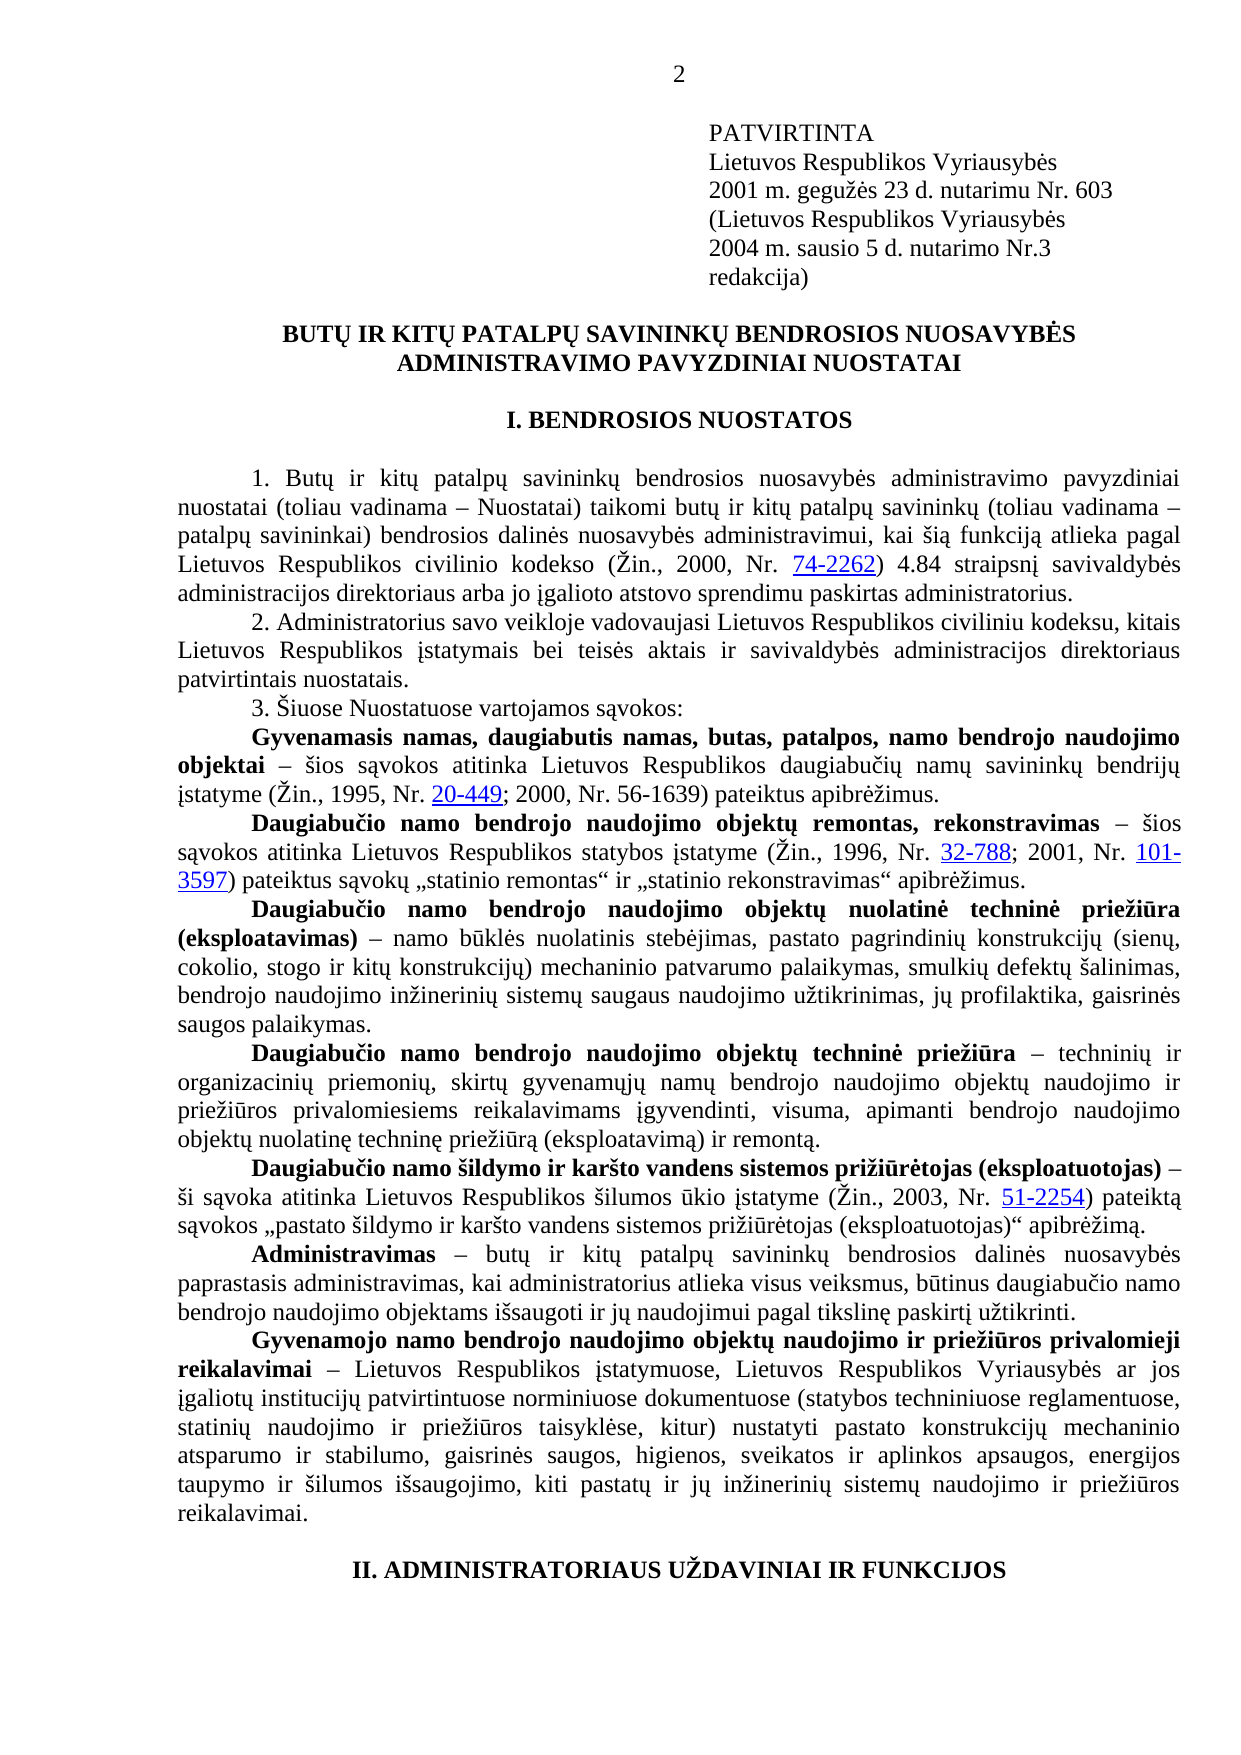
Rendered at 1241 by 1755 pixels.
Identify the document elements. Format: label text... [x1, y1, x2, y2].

text BUTŲ IR KITŲ PATALPŲ SAVININKŲ BENDROSIOS NUOSAVYBĖS [177, 319, 1181, 348]
text (Lietuvos Respublikos Vyriausybės [177, 204, 1181, 233]
text Daugiabučio namo šildymo ir karšto vandens sistemos prižiūrėtojas (eksploatuotojas) – ši sąvoka atitinka Lietuvos Respublikos šilumos ūkio įstatyme (Žin., 2003, Nr. 51-2254) pateiktą sąvokos „pastato šildymo ir karšto vandens sistemos prižiūrėtojas (eksploatuotojas)“ apibrėžimą. [177, 1153, 1181, 1239]
text 2001 m. gegužės 23 d. nutarimu Nr. 603 [177, 176, 1181, 204]
text PATVIRTINTA [709, 118, 1181, 147]
text Daugiabučio namo bendrojo naudojimo objektų remontas, rekonstravimas – šios sąvokos atitinka Lietuvos Respublikos statybos įstatyme (Žin., 1996, Nr. 32-788; 2001, Nr. 101-3597) pateiktus sąvokų „statinio remontas“ ir „statinio rekonstravimas“ apibrėžimus. [177, 808, 1181, 894]
text 2004 m. sausio 5 d. nutarimo Nr.3 [177, 233, 1181, 262]
text I. BENDROSIOS NUOSTATOS [177, 406, 1181, 434]
text Daugiabučio namo bendrojo naudojimo objektų nuolatinė techninė priežiūra (eksploatavimas) – namo būklės nuolatinis stebėjimas, pastato pagrindinių konstrukcijų (sienų, cokolio, stogo ir kitų konstrukcijų) mechaninio patvarumo palaikymas, smulkių defektų šalinimas, bendrojo naudojimo inžinerinių sistemų saugaus naudojimo užtikrinimas, jų profilaktika, gaisrinės saugos palaikymas. [177, 894, 1181, 1038]
text II. ADMINISTRATORIAUS UŽDAVINIAI IR FUNKCIJOS [177, 1556, 1181, 1584]
text Gyvenamasis namas, daugiabutis namas, butas, patalpos, namo bendrojo naudojimo objektai – šios sąvokos atitinka Lietuvos Respublikos daugiabučių namų savininkų bendrijų įstatyme (Žin., 1995, Nr. 20-449; 2000, Nr. 56-1639) pateiktus apibrėžimus. [177, 722, 1181, 808]
text Administravimas – butų ir kitų patalpų savininkų bendrosios dalinės nuosavybės paprastasis administravimas, kai administratorius atlieka visus veiksmus, būtinus daugiabučio namo bendrojo naudojimo objektams išsaugoti ir jų naudojimui pagal tikslinę paskirtį užtikrinti. [177, 1239, 1181, 1326]
text 1. Butų ir kitų patalpų savininkų bendrosios nuosavybės administravimo pavyzdiniai nuostatai (toliau vadinama – Nuostatai) taikomi butų ir kitų patalpų savininkų (toliau vadinama – patalpų savininkai) bendrosios dalinės nuosavybės administravimui, kai šią funkciją atlieka pagal Lietuvos Respublikos civilinio kodekso (Žin., 2000, Nr. 74-2262) 4.84 straipsnį savivaldybės administracijos direktoriaus arba jo įgalioto atstovo sprendimu paskirtas administratorius. [177, 463, 1181, 607]
text redakcija) [177, 262, 1181, 291]
text ADMINISTRAVIMO PAVYZDINIAI NUOSTATAI [177, 348, 1181, 377]
text Gyvenamojo namo bendrojo naudojimo objektų naudojimo ir priežiūros privalomieji reikalavimai – Lietuvos Respublikos įstatymuose, Lietuvos Respublikos Vyriausybės ar jos įgaliotų institucijų patvirtintuose norminiuose dokumentuose (statybos techniniuose reglamentuose, statinių naudojimo ir priežiūros taisyklėse, kitur) nustatyti pastato konstrukcijų mechaninio atsparumo ir stabilumo, gaisrinės saugos, higienos, sveikatos ir aplinkos apsaugos, energijos taupymo ir šilumos išsaugojimo, kiti pastatų ir jų inžinerinių sistemų naudojimo ir priežiūros reikalavimai. [177, 1326, 1181, 1527]
text 3. Šiuose Nuostatuose vartojamos sąvokos: [177, 693, 1181, 722]
text Lietuvos Respublikos Vyriausybės [177, 147, 1181, 176]
text Daugiabučio namo bendrojo naudojimo objektų techninė priežiūra – techninių ir organizacinių priemonių, skirtų gyvenamųjų namų bendrojo naudojimo objektų naudojimo ir priežiūros privalomiesiems reikalavimams įgyvendinti, visuma, apimanti bendrojo naudojimo objektų nuolatinę techninę priežiūrą (eksploatavimą) ir remontą. [177, 1038, 1181, 1153]
text 2. Administratorius savo veikloje vadovaujasi Lietuvos Respublikos civiliniu kodeksu, kitais Lietuvos Respublikos įstatymais bei teisės aktais ir savivaldybės administracijos direktoriaus patvirtintais nuostatais. [177, 607, 1181, 693]
